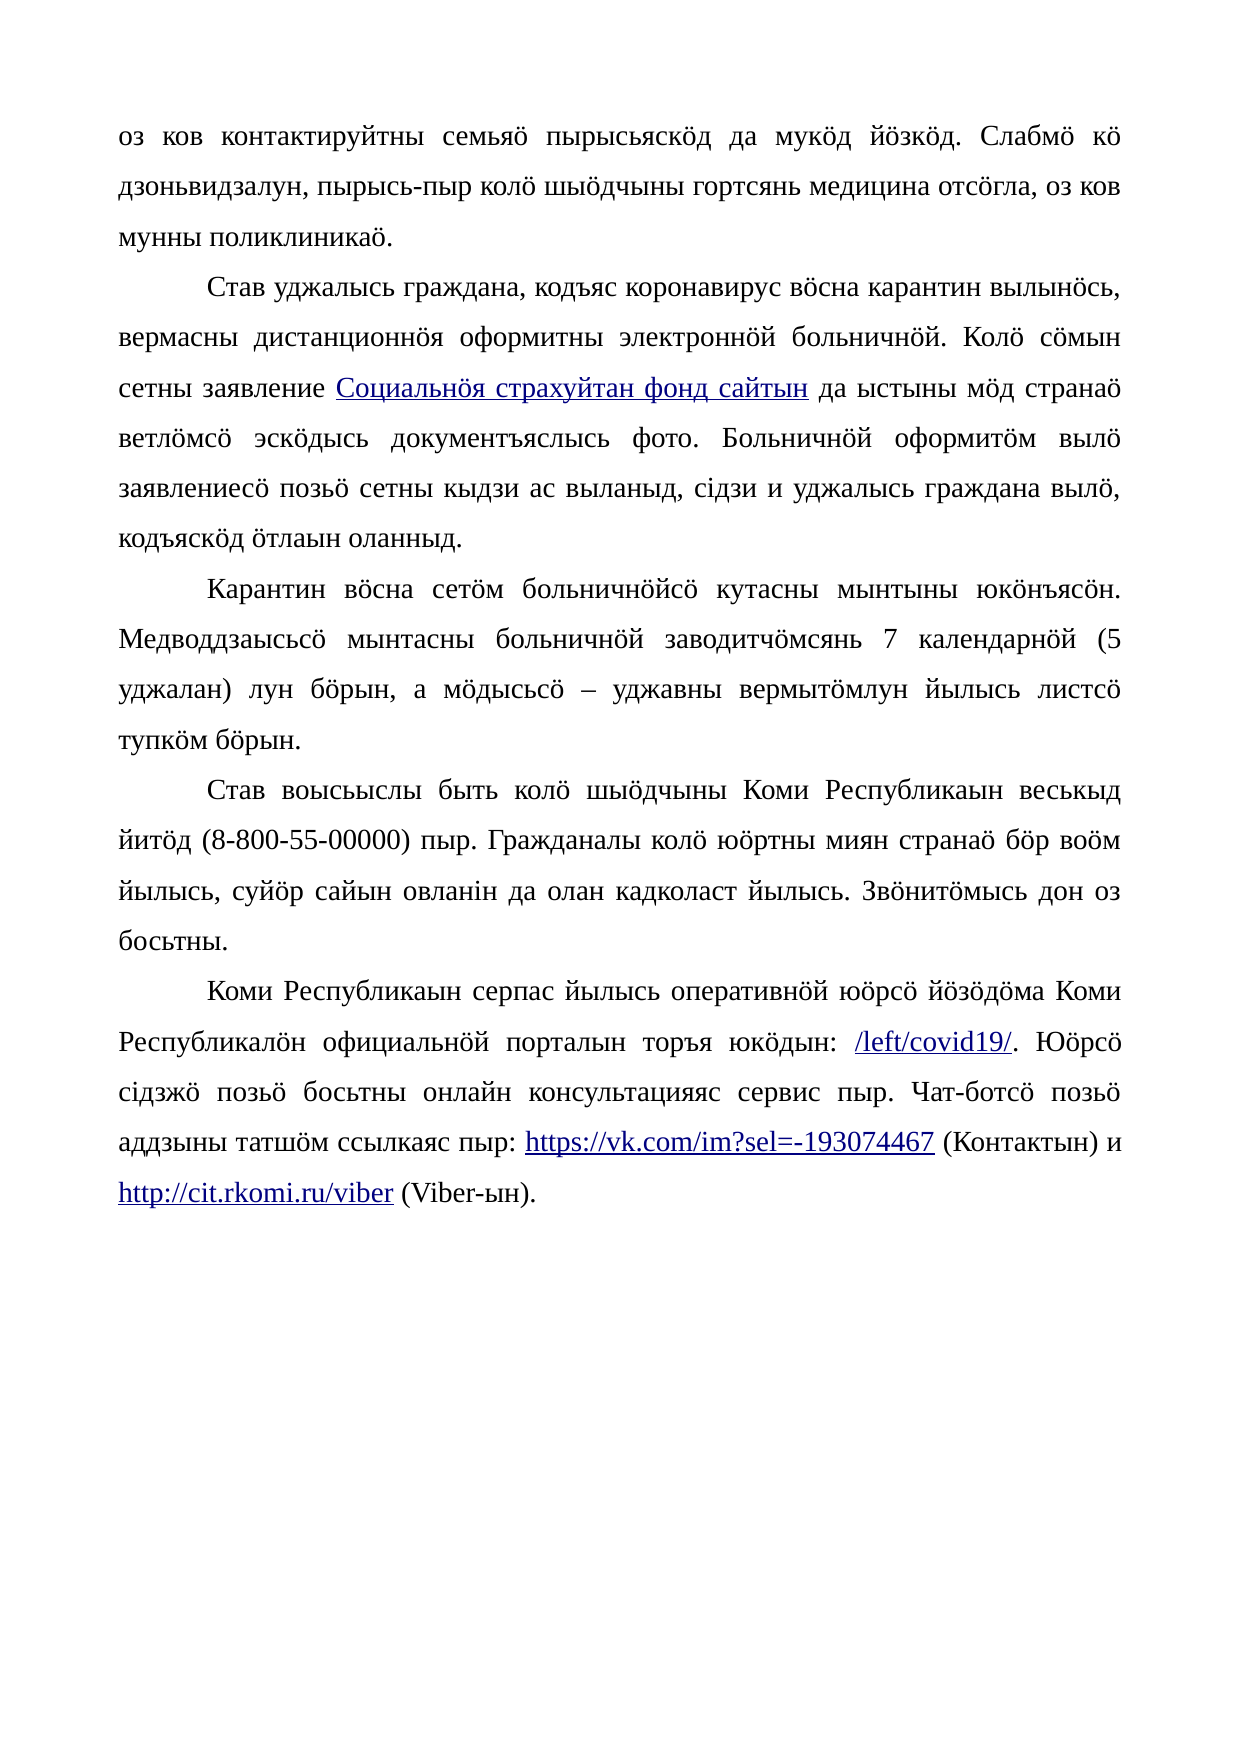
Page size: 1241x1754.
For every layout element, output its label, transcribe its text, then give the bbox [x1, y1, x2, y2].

text Коми Республикаын серпас йылысь оперативнӧй юӧрсӧ йӧзӧдӧма Коми Республикалӧн официальнӧй порталын торъя юкӧдын: /left/covid19/. Юӧрсӧ сідзжӧ позьӧ босьтны онлайн консультацияяс сервис пыр. Чат-ботсӧ позьӧ аддзыны татшӧм ссылкаяс пыр: https://vk.com/im?sel=-193074467 (Контактын) и http://cit.rkomi.ru/viber (Viber-ын). [118, 973, 1122, 1208]
text оз ков контактируйтны семьяӧ пырысьяскӧд да мукӧд йӧзкӧд. Слабмӧ кӧ дзоньвидзалун, пырысь-пыр колӧ шыӧдчыны гортсянь медицина отсӧгла, оз ков мунны поликлиникаӧ. [118, 118, 1122, 252]
text Карантин вӧсна сетӧм больничнӧйсӧ кутасны мынтыны юкӧнъясӧн. Медводдзаысьсӧ мынтасны больничнӧй заводитчӧмсянь 7 календарнӧй (5 уджалан) лун бӧрын, а мӧдысьсӧ – уджавны вермытӧмлун йылысь листсӧ тупкӧм бӧрын. [118, 571, 1122, 755]
text Став воысьыслы быть колӧ шыӧдчыны Коми Республикаын веськыд йитӧд (8-800-55-00000) пыр. Гражданалы колӧ юӧртны миян странаӧ бӧр воӧм йылысь, суйӧр сайын овланін да олан кадколаст йылысь. Звӧнитӧмысь дон оз босьтны. [118, 772, 1122, 957]
text Став уджалысь граждана, кодъяс коронавирус вӧсна карантин вылынӧсь, вермасны дистанционнӧя оформитны электроннӧй больничнӧй. Колӧ сӧмын сетны заявление Социальнӧя страхуйтан фонд сайтын да ыстыны мӧд странаӧ ветлӧмсӧ эскӧдысь документъяслысь фото. Больничнӧй оформитӧм вылӧ заявлениесӧ позьӧ сетны кыдзи ас выланыд, сідзи и уджалысь граждана вылӧ, кодъяскӧд ӧтлаын оланныд. [118, 269, 1122, 554]
